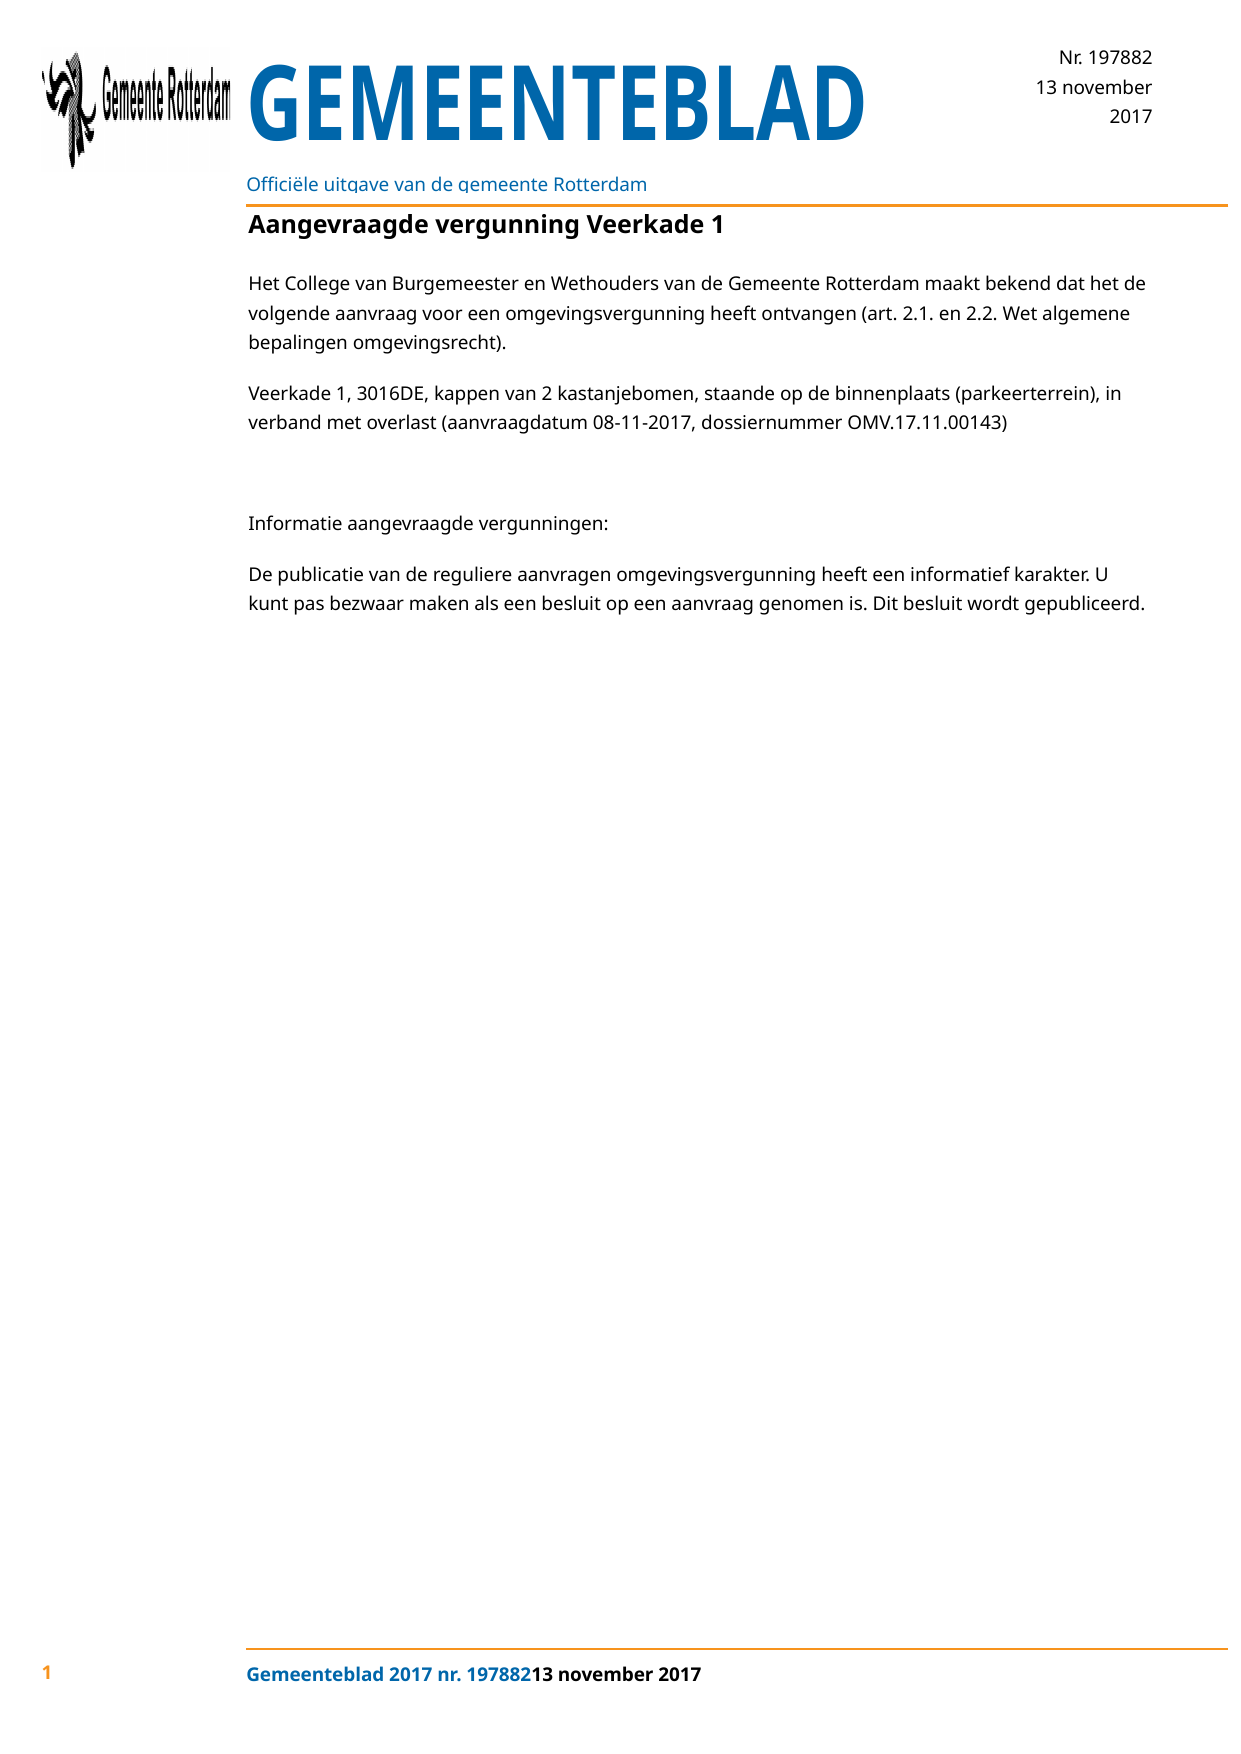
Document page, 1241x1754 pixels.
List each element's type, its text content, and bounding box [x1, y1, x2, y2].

picture [41, 47, 231, 172]
text Veerkade 1, 3016DE, kappen van 2 kastanjebomen, staande op de binnenplaats (parkeerterrein), in verband met overlast (aanvraagdatum 08-11-2017, dossiernummer OMV.17.11.00143) [248, 380, 1152, 435]
text Aangevraagde vergunning Veerkade 1 [248, 207, 1152, 241]
text Informatie aangevraagde vergunningen: [248, 510, 1152, 536]
text Het College van Burgemeester en Wethouders van de Gemeente Rotterdam maakt bekend dat het de volgende aanvraag voor een omgevingsvergunning heeft ontvangen (art. 2.1. en 2.2. Wet algemene bepalingen omgevingsrecht). [248, 270, 1152, 355]
text De publicatie van de reguliere aanvragen omgevingsvergunning heeft een informatief karakter. U kunt pas bezwaar maken als een besluit op een aanvraag genomen is. Dit besluit wordt gepubliceerd. [248, 561, 1152, 616]
